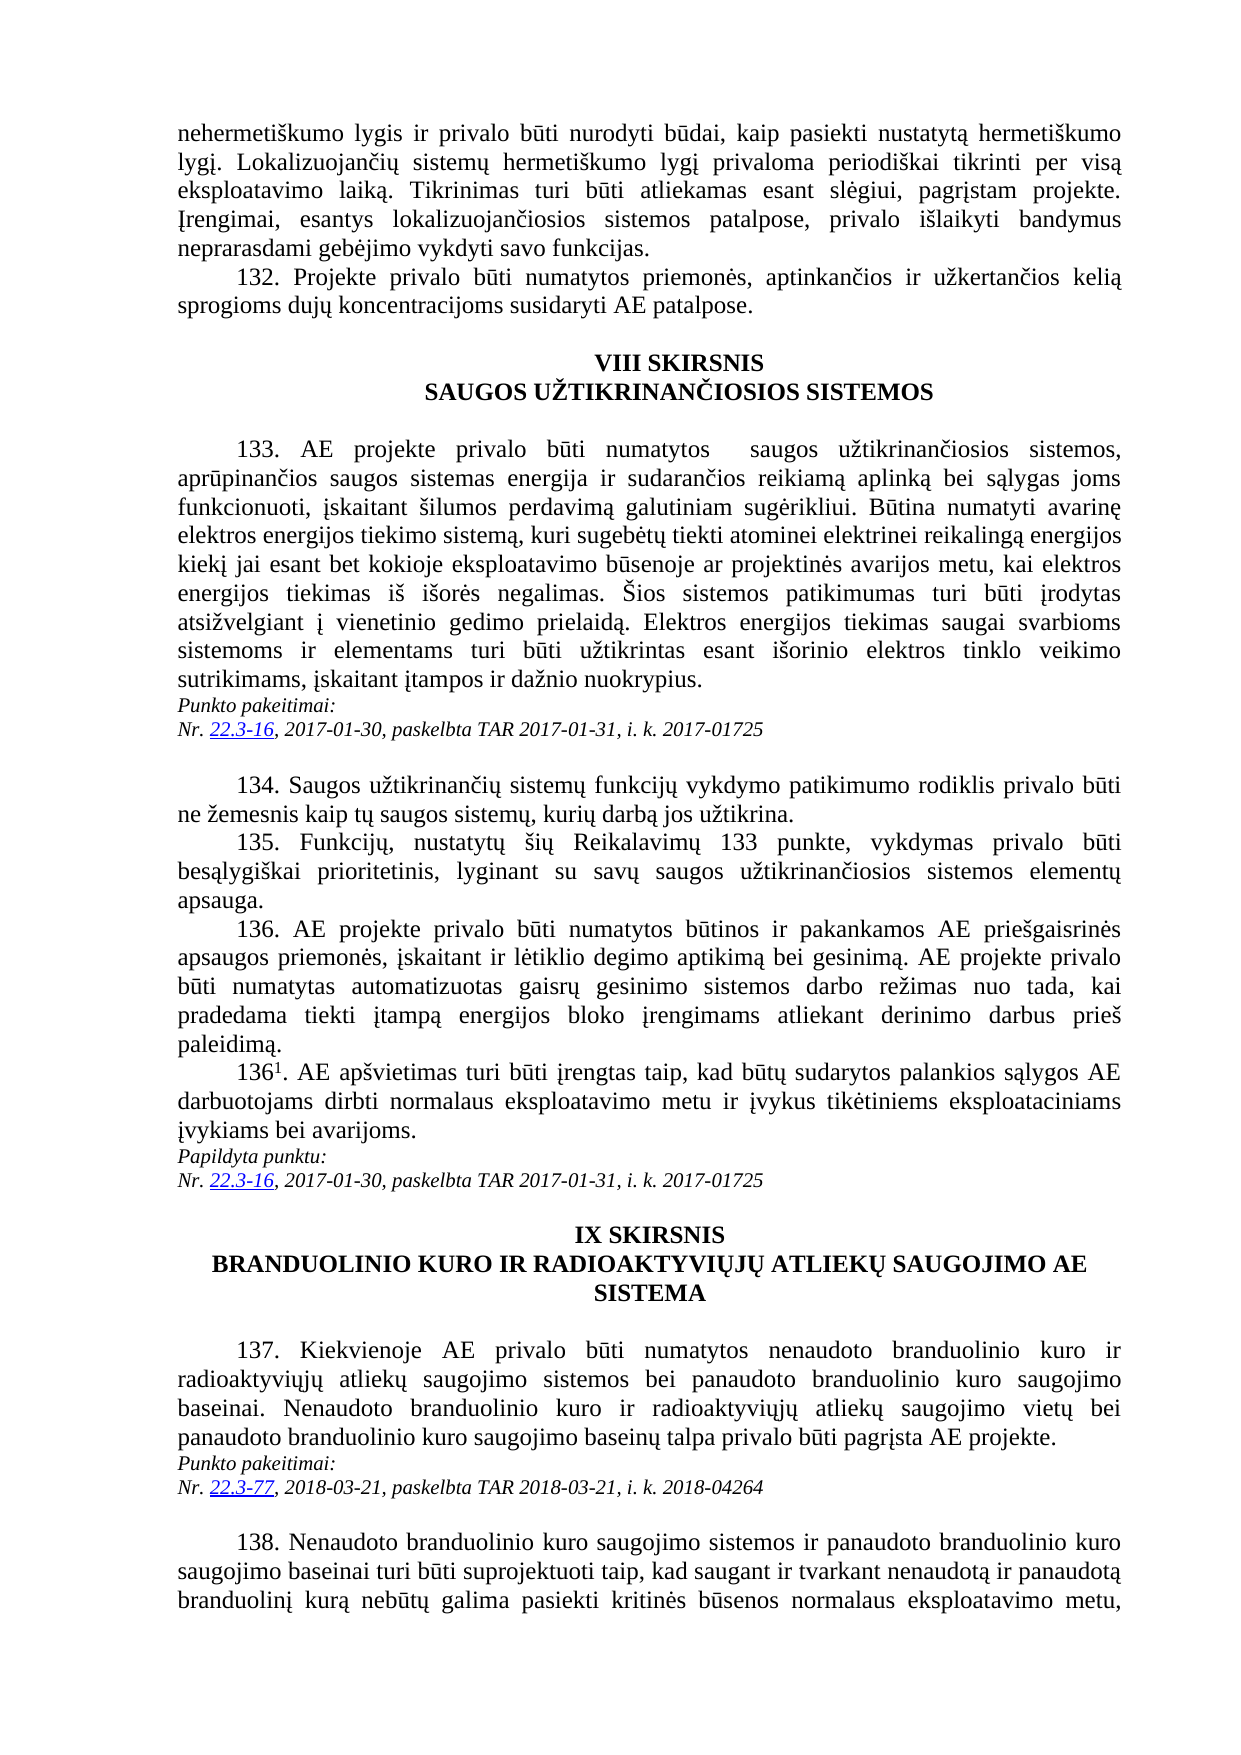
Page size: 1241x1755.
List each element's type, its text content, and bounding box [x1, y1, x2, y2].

text 137. Kiekvienoje AE privalo būti numatytos nenaudoto branduolinio kuro ir radioaktyviųjų atliekų saugojimo sistemos bei panaudoto branduolinio kuro saugojimo baseinai. Nenaudoto branduolinio kuro ir radioaktyviųjų atliekų saugojimo vietų bei panaudoto branduolinio kuro saugojimo baseinų talpa privalo būti pagrįsta AE projekte. [177, 1336, 1122, 1451]
text 132. Projekte privalo būti numatytos priemonės, aptinkančios ir užkertančios kelią sprogioms dujų koncentracijoms susidaryti AE patalpose. [177, 262, 1122, 319]
text nehermetiškumo lygis ir privalo būti nurodyti būdai, kaip pasiekti nustatytą hermetiškumo lygį. Lokalizuojančių sistemų hermetiškumo lygį privaloma periodiškai tikrinti per visą eksploatavimo laiką. Tikrinimas turi būti atliekamas esant slėgiui, pagrįstam projekte. Įrengimai, esantys lokalizuojančiosios sistemos patalpose, privalo išlaikyti bandymus neprarasdami gebėjimo vykdyti savo funkcijas. [177, 118, 1122, 262]
text Papildyta punktu: [177, 1144, 1122, 1168]
text Punkto pakeitimai: [177, 1451, 1122, 1475]
text BRANDUOLINIO KURO IR RADIOAKTYVIŲJŲ ATLIEKŲ SAUGOJIMO AE SISTEMA [177, 1249, 1122, 1307]
text 133. AE projekte privalo būti numatytos saugos užtikrinančiosios sistemos, aprūpinančios saugos sistemas energija ir sudarančios reikiamą aplinką bei sąlygas joms funkcionuoti, įskaitant šilumos perdavimą galutiniam sugėrikliui. Būtina numatyti avarinę elektros energijos tiekimo sistemą, kuri sugebėtų tiekti atominei elektrinei reikalingą energijos kiekį jai esant bet kokioje eksploatavimo būsenoje ar projektinės avarijos metu, kai elektros energijos tiekimas iš išorės negalimas. Šios sistemos patikimumas turi būti įrodytas atsižvelgiant į vienetinio gedimo prielaidą. Elektros energijos tiekimas saugai svarbioms sistemoms ir elementams turi būti užtikrintas esant išorinio elektros tinklo veikimo sutrikimams, įskaitant įtampos ir dažnio nuokrypius. [177, 434, 1122, 693]
text Nr. 22.3-77, 2018-03-21, paskelbta TAR 2018-03-21, i. k. 2018-04264 [177, 1475, 1122, 1499]
text 134. Saugos užtikrinančių sistemų funkcijų vykdymo patikimumo rodiklis privalo būti ne žemesnis kaip tų saugos sistemų, kurių darbą jos užtikrina. [177, 770, 1122, 827]
text VIII SKIRSNIS [177, 348, 1122, 377]
text SAUGOS UŽTIKRINANČIOSIOS SISTEMOS [177, 377, 1122, 406]
text Nr. 22.3-16, 2017-01-30, paskelbta TAR 2017-01-31, i. k. 2017-01725 [177, 1168, 1122, 1192]
text Punkto pakeitimai: [177, 693, 1122, 717]
text 1361. AE apšvietimas turi būti įrengtas taip, kad būtų sudarytos palankios sąlygos AE darbuotojams dirbti normalaus eksploatavimo metu ir įvykus tikėtiniems eksploataciniams įvykiams bei avarijoms. [177, 1057, 1122, 1144]
text 138. Nenaudoto branduolinio kuro saugojimo sistemos ir panaudoto branduolinio kuro saugojimo baseinai turi būti suprojektuoti taip, kad saugant ir tvarkant nenaudotą ir panaudotą branduolinį kurą nebūtų galima pasiekti kritinės būsenos normalaus eksploatavimo metu, [177, 1527, 1122, 1614]
text 135. Funkcijų, nustatytų šių Reikalavimų 133 punkte, vykdymas privalo būti besąlygiškai prioritetinis, lyginant su savų saugos užtikrinančiosios sistemos elementų apsauga. [177, 827, 1122, 914]
text IX SKIRSNIS [177, 1221, 1122, 1249]
text 136. AE projekte privalo būti numatytos būtinos ir pakankamos AE priešgaisrinės apsaugos priemonės, įskaitant ir lėtiklio degimo aptikimą bei gesinimą. AE projekte privalo būti numatytas automatizuotas gaisrų gesinimo sistemos darbo režimas nuo tada, kai pradedama tiekti įtampą energijos bloko įrengimams atliekant derinimo darbus prieš paleidimą. [177, 914, 1122, 1057]
text Nr. 22.3-16, 2017-01-30, paskelbta TAR 2017-01-31, i. k. 2017-01725 [177, 717, 1122, 741]
